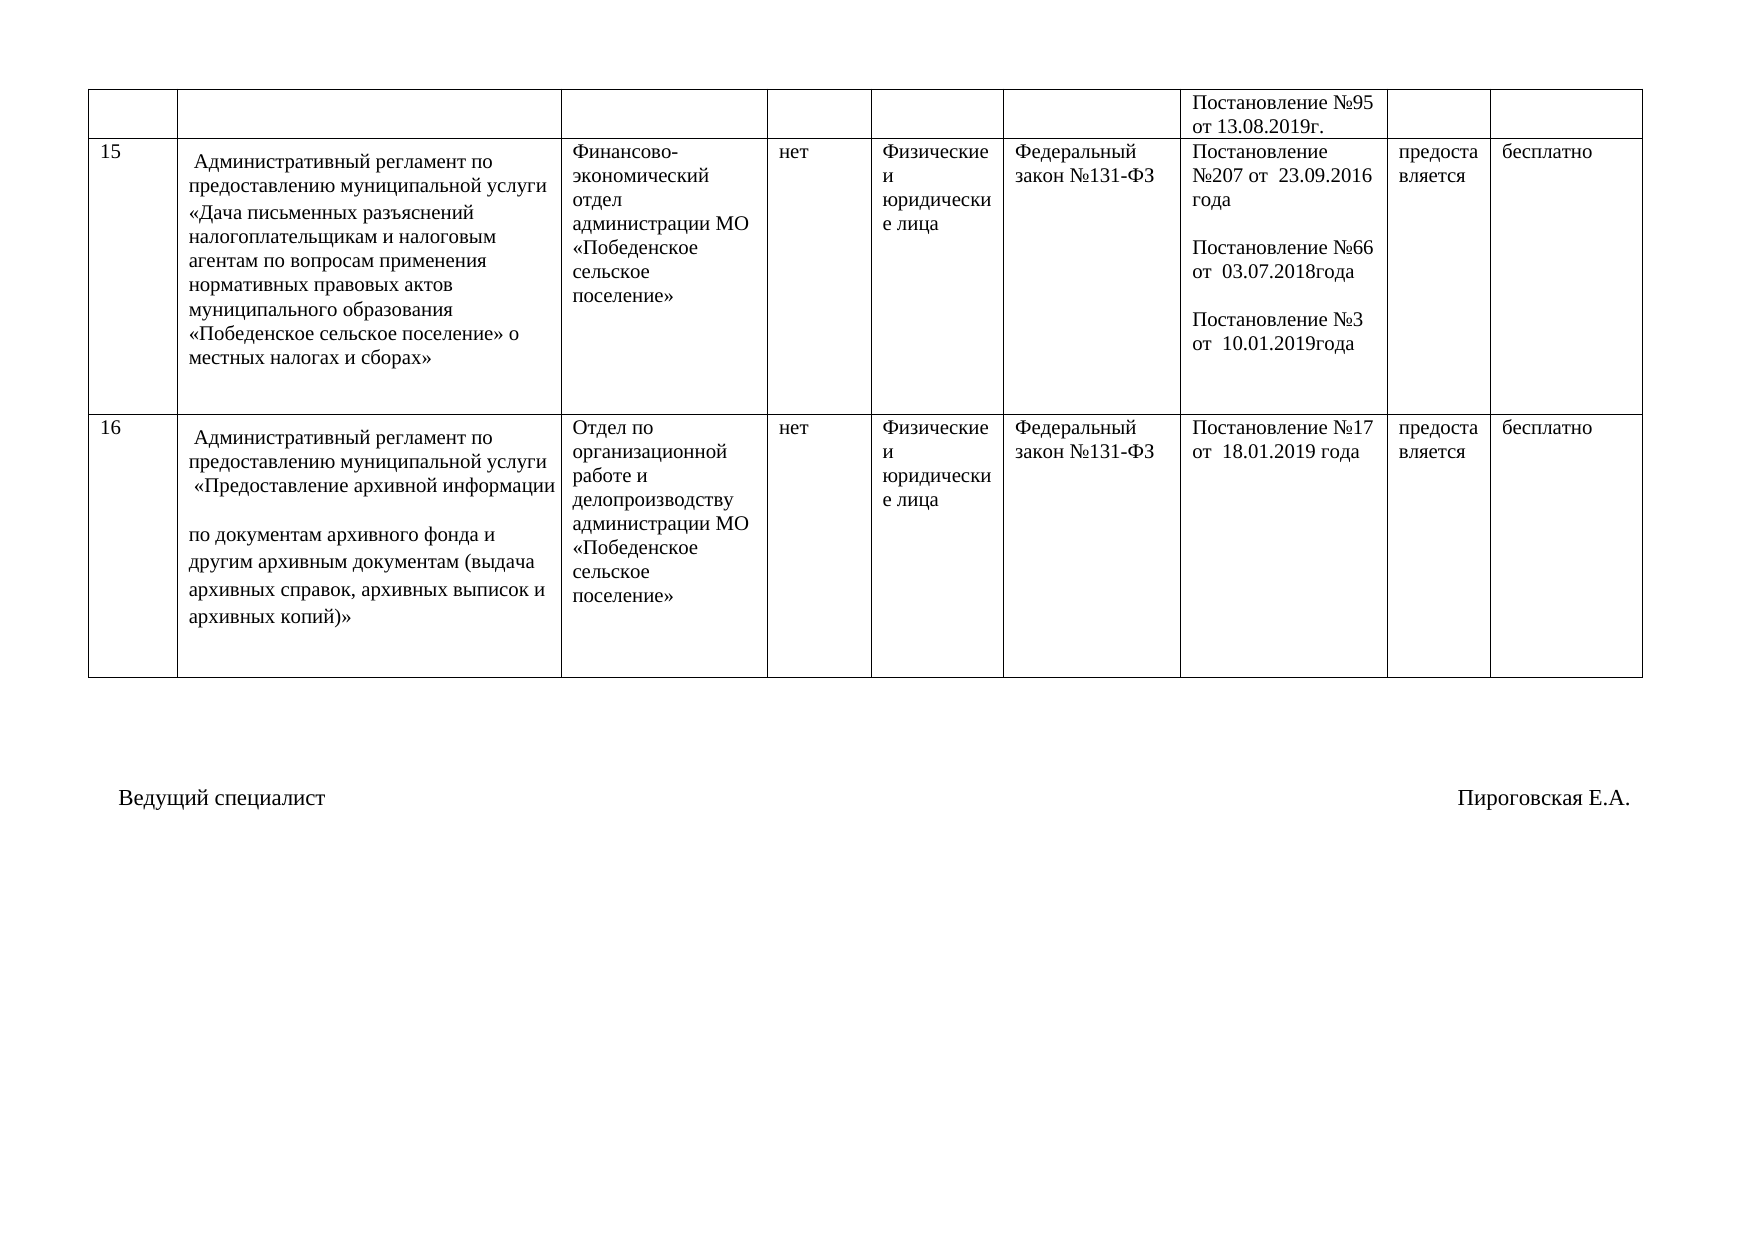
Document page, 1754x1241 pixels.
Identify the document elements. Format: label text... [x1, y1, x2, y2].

table_cell бесплатно [1491, 415, 1642, 677]
table_cell 15 [89, 139, 177, 413]
table_cell предоставляется [1388, 139, 1490, 413]
table_cell нет [768, 415, 871, 677]
table_cell Постановление №95 от 13.08.2019г. [1181, 90, 1387, 138]
table_cell Финансово-экономический отдел администрации МО «Победенское сельское поселение» [562, 139, 767, 413]
table_cell нет [768, 139, 871, 413]
table_cell Отдел по организационной работе и делопроизводству администрации МО «Победенское сельское поселение» [562, 415, 767, 677]
text Ведущий специалист Пироговская Е.А. [118, 784, 1636, 810]
table_cell Физические и юридические лица [872, 415, 1003, 677]
table_cell Административный регламент по предоставлению муниципальной услуги «Предоставление архивной информации по документам архивного фонда и другим архивным документам (выдача архивных справок, архивных выписок и архивных копий)» [178, 415, 561, 677]
table_cell [768, 90, 871, 138]
table_cell предоставляется [1388, 415, 1490, 677]
table_cell [562, 90, 767, 138]
table_cell Федеральный закон №131-ФЗ [1004, 139, 1180, 413]
table_cell Административный регламент по предоставлению муниципальной услуги «Дача письменных разъяснений налогоплательщикам и налоговым агентам по вопросам применения нормативных правовых актов муниципального образования «Победенское сельское поселение» о местных налогах и сборах» [178, 139, 561, 413]
table_cell [872, 90, 1003, 138]
table_cell 16 [89, 415, 177, 677]
table_cell Федеральный закон №131-ФЗ [1004, 415, 1180, 677]
table_cell [1491, 90, 1642, 138]
table_cell Постановление №17 от 18.01.2019 года [1181, 415, 1387, 677]
table_cell [178, 90, 561, 138]
table_cell Физические и юридические лица [872, 139, 1003, 413]
table_cell Постановление №207 от 23.09.2016 года Постановление №66 от 03.07.2018года Постановление №3 от 10.01.2019года [1181, 139, 1387, 413]
table_cell бесплатно [1491, 139, 1642, 413]
table_cell [1004, 90, 1180, 138]
table_cell [1388, 90, 1490, 138]
table_cell [89, 90, 177, 138]
